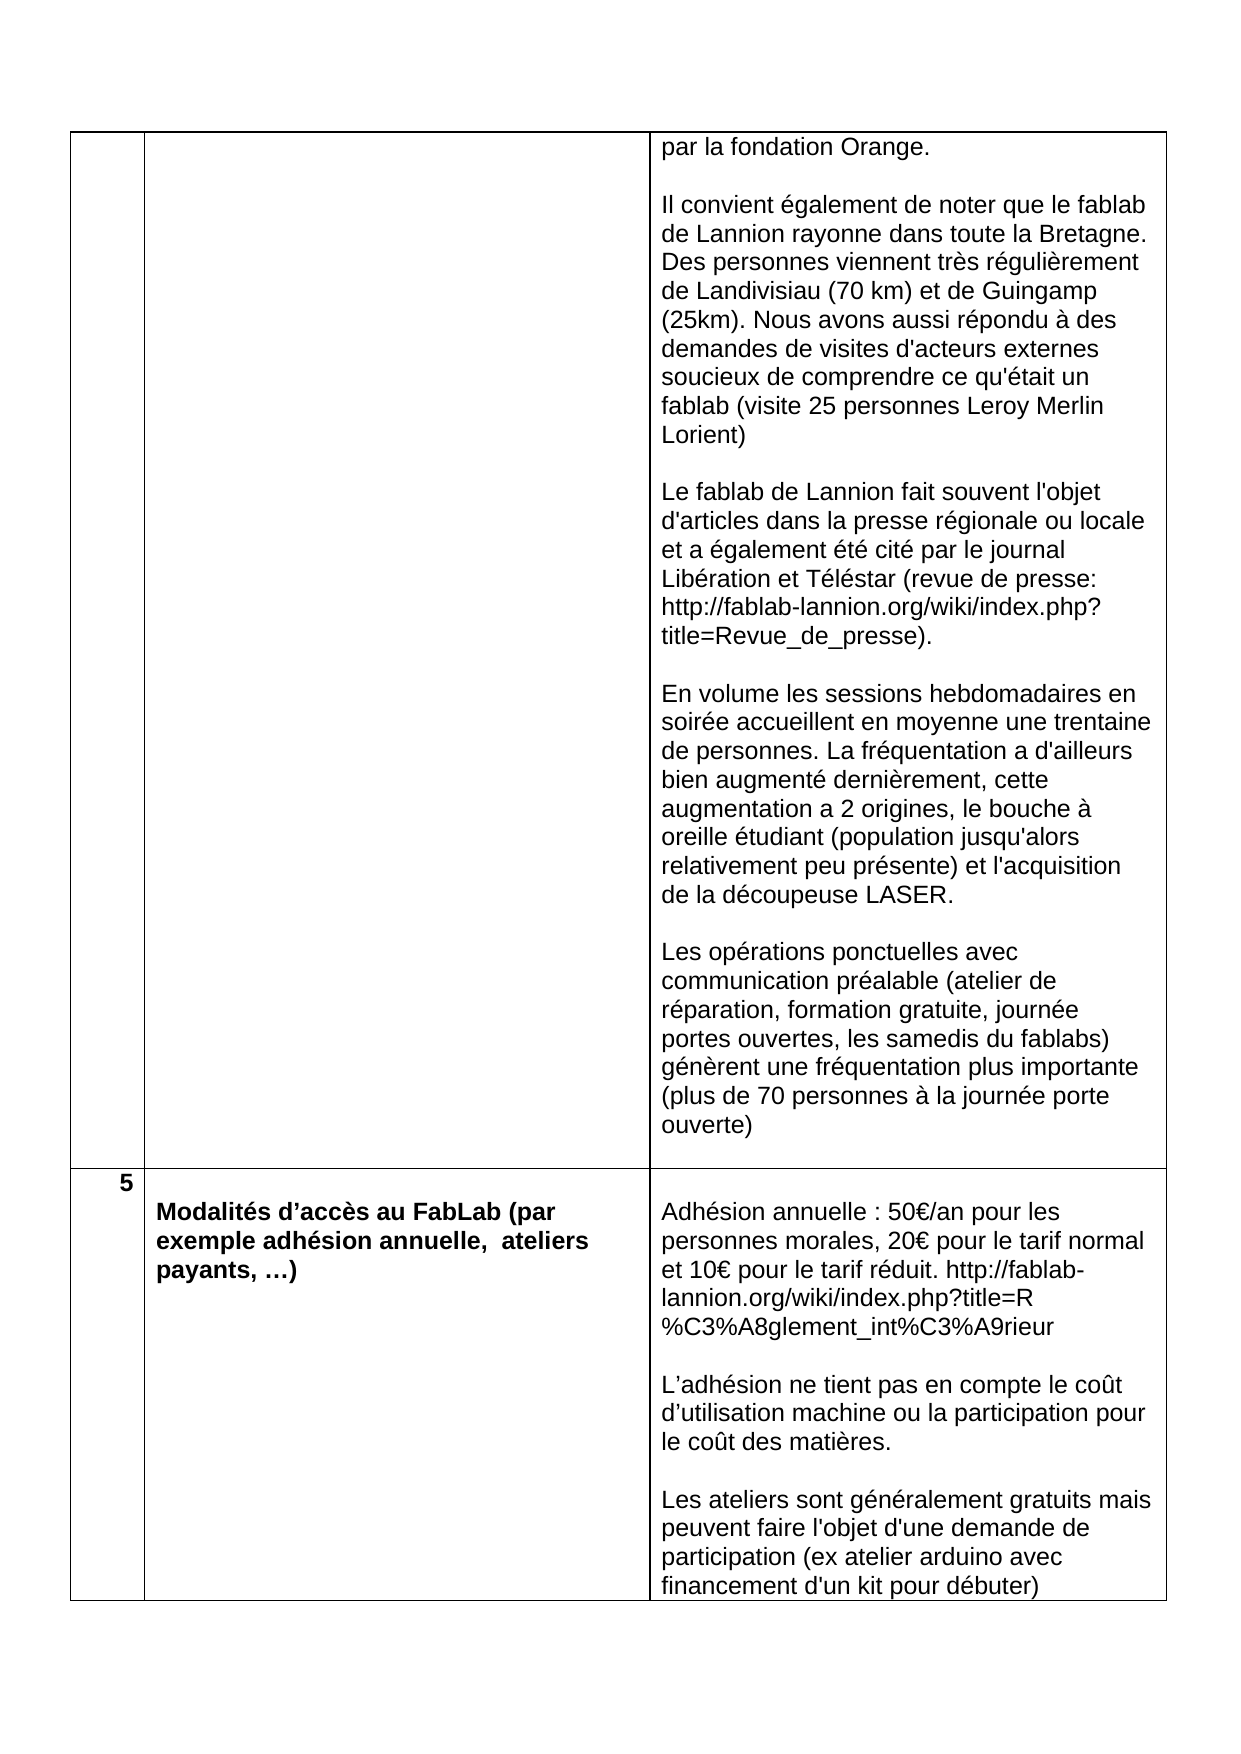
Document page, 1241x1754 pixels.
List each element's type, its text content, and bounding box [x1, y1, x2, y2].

table_cell [71, 133, 144, 1167]
table_cell Adhésion annuelle : 50€/an pour les personnes morales, 20€ pour le tarif normal et 10€ pour le tarif réduit. http://fablab-lannion.org/wiki/index.php?title=R%C3%A8glement_int%C3%A9rieur L’adhésion ne tient pas en compte le coût d’utilisation machine ou la participation pour le coût des matières. Les ateliers sont généralement gratuits mais peuvent faire l'objet d'une demande de participation (ex atelier arduino avec financement d'un kit pour débuter) [651, 1169, 1166, 1600]
table_cell 5 [71, 1169, 144, 1600]
table_cell [145, 133, 649, 1167]
table_cell par la fondation Orange. Il convient également de noter que le fablab de Lannion rayonne dans toute la Bretagne. Des personnes viennent très régulièrement de Landivisiau (70 km) et de Guingamp (25km). Nous avons aussi répondu à des demandes de visites d'acteurs externes soucieux de comprendre ce qu'était un fablab (visite 25 personnes Leroy Merlin Lorient) Le fablab de Lannion fait souvent l'objet d'articles dans la presse régionale ou locale et a également été cité par le journal Libération et Téléstar (revue de presse: http://fablab-lannion.org/wiki/index.php?title=Revue_de_presse). En volume les sessions hebdomadaires en soirée accueillent en moyenne une trentaine de personnes. La fréquentation a d'ailleurs bien augmenté dernièrement, cette augmentation a 2 origines, le bouche à oreille étudiant (population jusqu'alors relativement peu présente) et l'acquisition de la découpeuse LASER. Les opérations ponctuelles avec communication préalable (atelier de réparation, formation gratuite, journée portes ouvertes, les samedis du fablabs) génèrent une fréquentation plus importante (plus de 70 personnes à la journée porte ouverte) [651, 133, 1166, 1167]
table_cell Modalités d’accès au FabLab (par exemple adhésion annuelle, ateliers payants, …) [145, 1169, 649, 1600]
